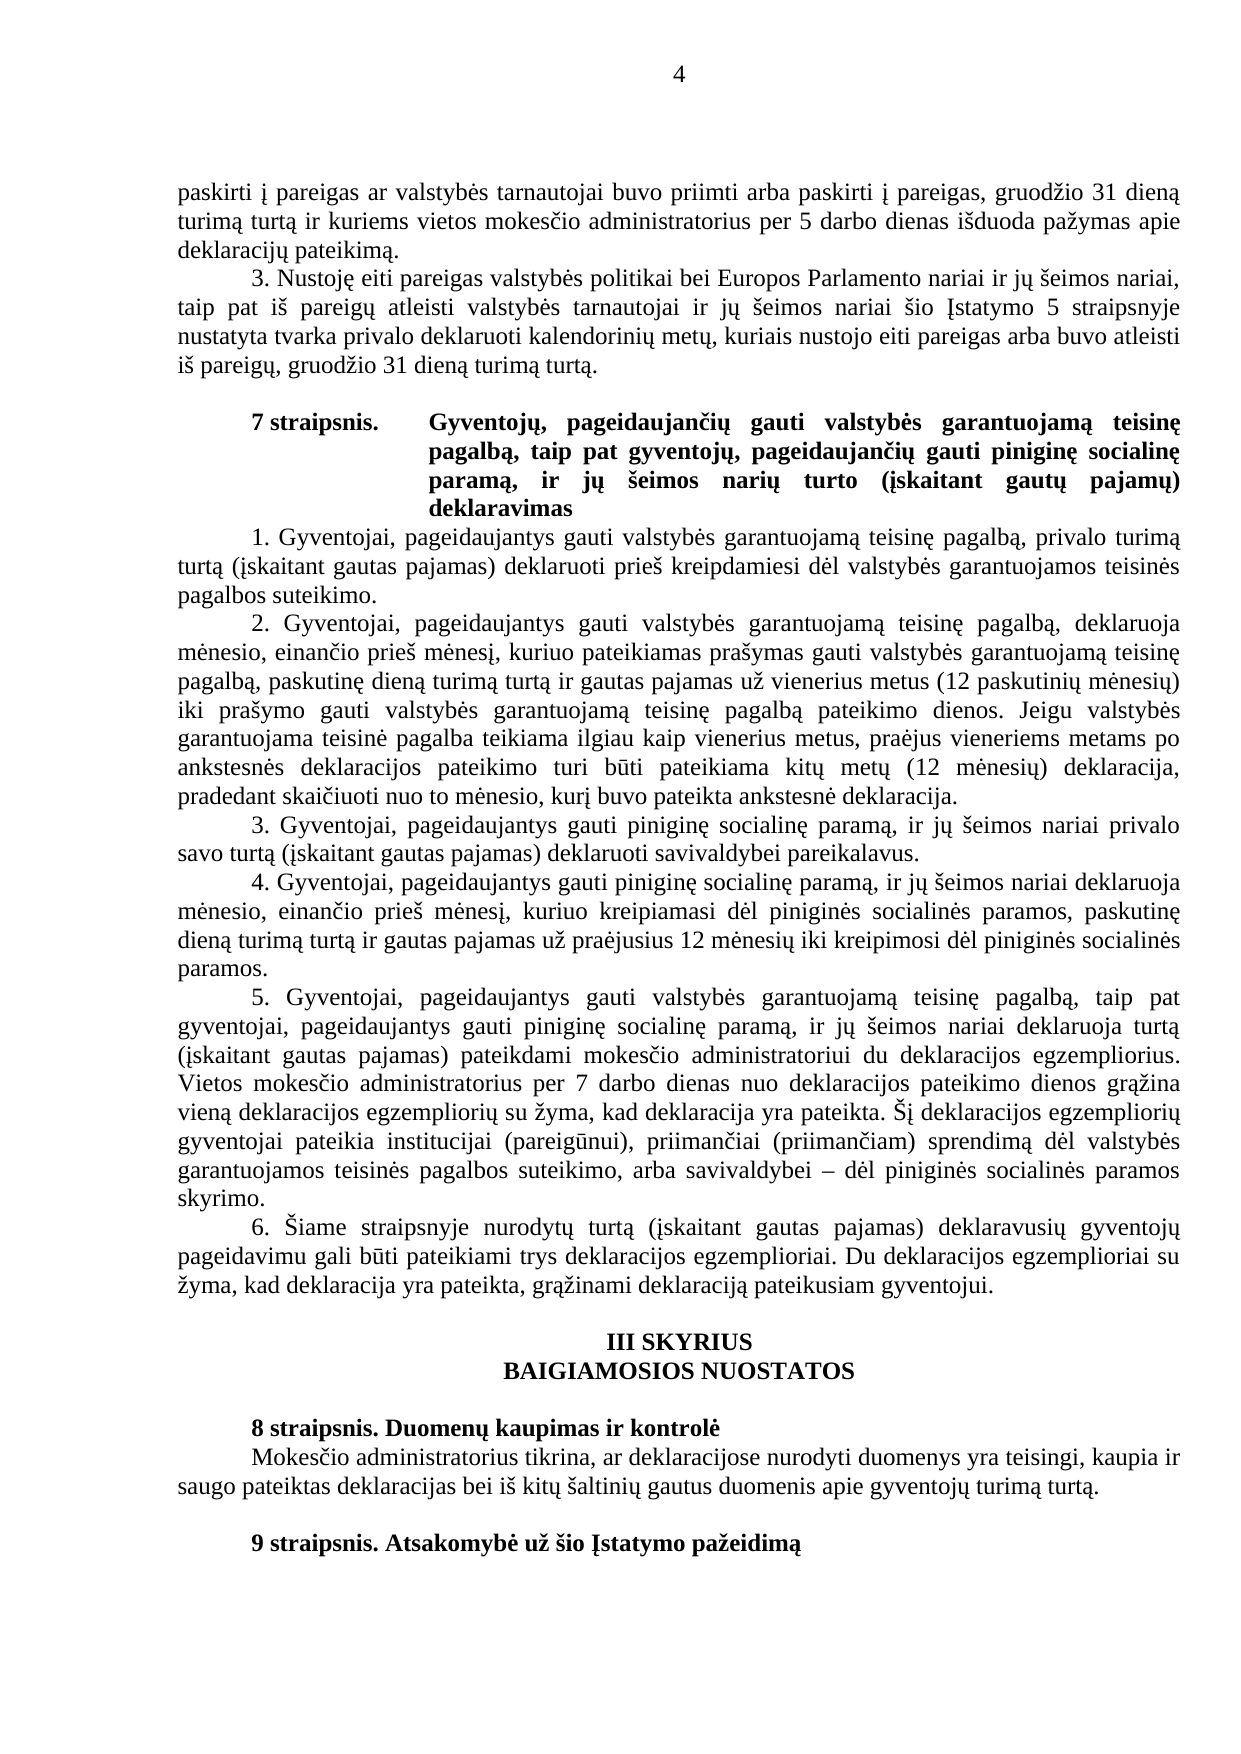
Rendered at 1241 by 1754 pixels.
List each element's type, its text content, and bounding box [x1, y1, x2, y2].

text 2. Gyventojai, pageidaujantys gauti valstybės garantuojamą teisinę pagalbą, deklaruoja mėnesio, einančio prieš mėnesį, kuriuo pateikiamas prašymas gauti valstybės garantuojamą teisinę pagalbą, paskutinę dieną turimą turtą ir gautas pajamas už vienerius metus (12 paskutinių mėnesių) iki prašymo gauti valstybės garantuojamą teisinę pagalbą pateikimo dienos. Jeigu valstybės garantuojama teisinė pagalba teikiama ilgiau kaip vienerius metus, praėjus vieneriems metams po ankstesnės deklaracijos pateikimo turi būti pateikiama kitų metų (12 mėnesių) deklaracija, pradedant skaičiuoti nuo to mėnesio, kurį buvo pateikta ankstesnė deklaracija. [177, 608, 1181, 810]
text 8 straipsnis. Duomenų kaupimas ir kontrolė [177, 1413, 1181, 1442]
text 5. Gyventojai, pageidaujantys gauti valstybės garantuojamą teisinę pagalbą, taip pat gyventojai, pageidaujantys gauti piniginę socialinę paramą, ir jų šeimos nariai deklaruoja turtą (įskaitant gautas pajamas) pateikdami mokesčio administratoriui du deklaracijos egzempliorius. Vietos mokesčio administratorius per 7 darbo dienas nuo deklaracijos pateikimo dienos grąžina vieną deklaracijos egzempliorių su žyma, kad deklaracija yra pateikta. Šį deklaracijos egzempliorių gyventojai pateikia institucijai (pareigūnui), priimančiai (priimančiam) sprendimą dėl valstybės garantuojamos teisinės pagalbos suteikimo, arba savivaldybei – dėl piniginės socialinės paramos skyrimo. [177, 982, 1181, 1212]
text III SKYRIUS [177, 1327, 1181, 1356]
text 3. Nustoję eiti pareigas valstybės politikai bei Europos Parlamento nariai ir jų šeimos nariai, taip pat iš pareigų atleisti valstybės tarnautojai ir jų šeimos nariai šio Įstatymo 5 straipsnyje nustatyta tvarka privalo deklaruoti kalendorinių metų, kuriais nustojo eiti pareigas arba buvo atleisti iš pareigų, gruodžio 31 dieną turimą turtą. [177, 263, 1181, 378]
text paskirti į pareigas ar valstybės tarnautojai buvo priimti arba paskirti į pareigas, gruodžio 31 dieną turimą turtą ir kuriems vietos mokesčio administratorius per 5 darbo dienas išduoda pažymas apie deklaracijų pateikimą. [177, 177, 1181, 263]
text BAIGIAMOSIOS NUOSTATOS [177, 1356, 1181, 1385]
text 4. Gyventojai, pageidaujantys gauti piniginę socialinę paramą, ir jų šeimos nariai deklaruoja mėnesio, einančio prieš mėnesį, kuriuo kreipiamasi dėl piniginės socialinės paramos, paskutinę dieną turimą turtą ir gautas pajamas už praėjusius 12 mėnesių iki kreipimosi dėl piniginės socialinės paramos. [177, 867, 1181, 982]
text 1. Gyventojai, pageidaujantys gauti valstybės garantuojamą teisinę pagalbą, privalo turimą turtą (įskaitant gautas pajamas) deklaruoti prieš kreipdamiesi dėl valstybės garantuojamos teisinės pagalbos suteikimo. [177, 522, 1181, 608]
text 9 straipsnis. Atsakomybė už šio Įstatymo pažeidimą [177, 1528, 1181, 1557]
text 6. Šiame straipsnyje nurodytų turtą (įskaitant gautas pajamas) deklaravusių gyventojų pageidavimu gali būti pateikiami trys deklaracijos egzemplioriai. Du deklaracijos egzemplioriai su žyma, kad deklaracija yra pateikta, grąžinami deklaraciją pateikusiam gyventojui. [177, 1212, 1181, 1298]
text Mokesčio administratorius tikrina, ar deklaracijose nurodyti duomenys yra teisingi, kaupia ir saugo pateiktas deklaracijas bei iš kitų šaltinių gautus duomenis apie gyventojų turimą turtą. [177, 1442, 1181, 1500]
text 3. Gyventojai, pageidaujantys gauti piniginę socialinę paramą, ir jų šeimos nariai privalo savo turtą (įskaitant gautas pajamas) deklaruoti savivaldybei pareikalavus. [177, 810, 1181, 867]
text 7 straipsnis. Gyventojų, pageidaujančių gauti valstybės garantuojamą teisinę pagalbą, taip pat gyventojų, pageidaujančių gauti piniginę socialinę paramą, ir jų šeimos narių turto (įskaitant gautų pajamų) deklaravimas [251, 407, 1181, 522]
